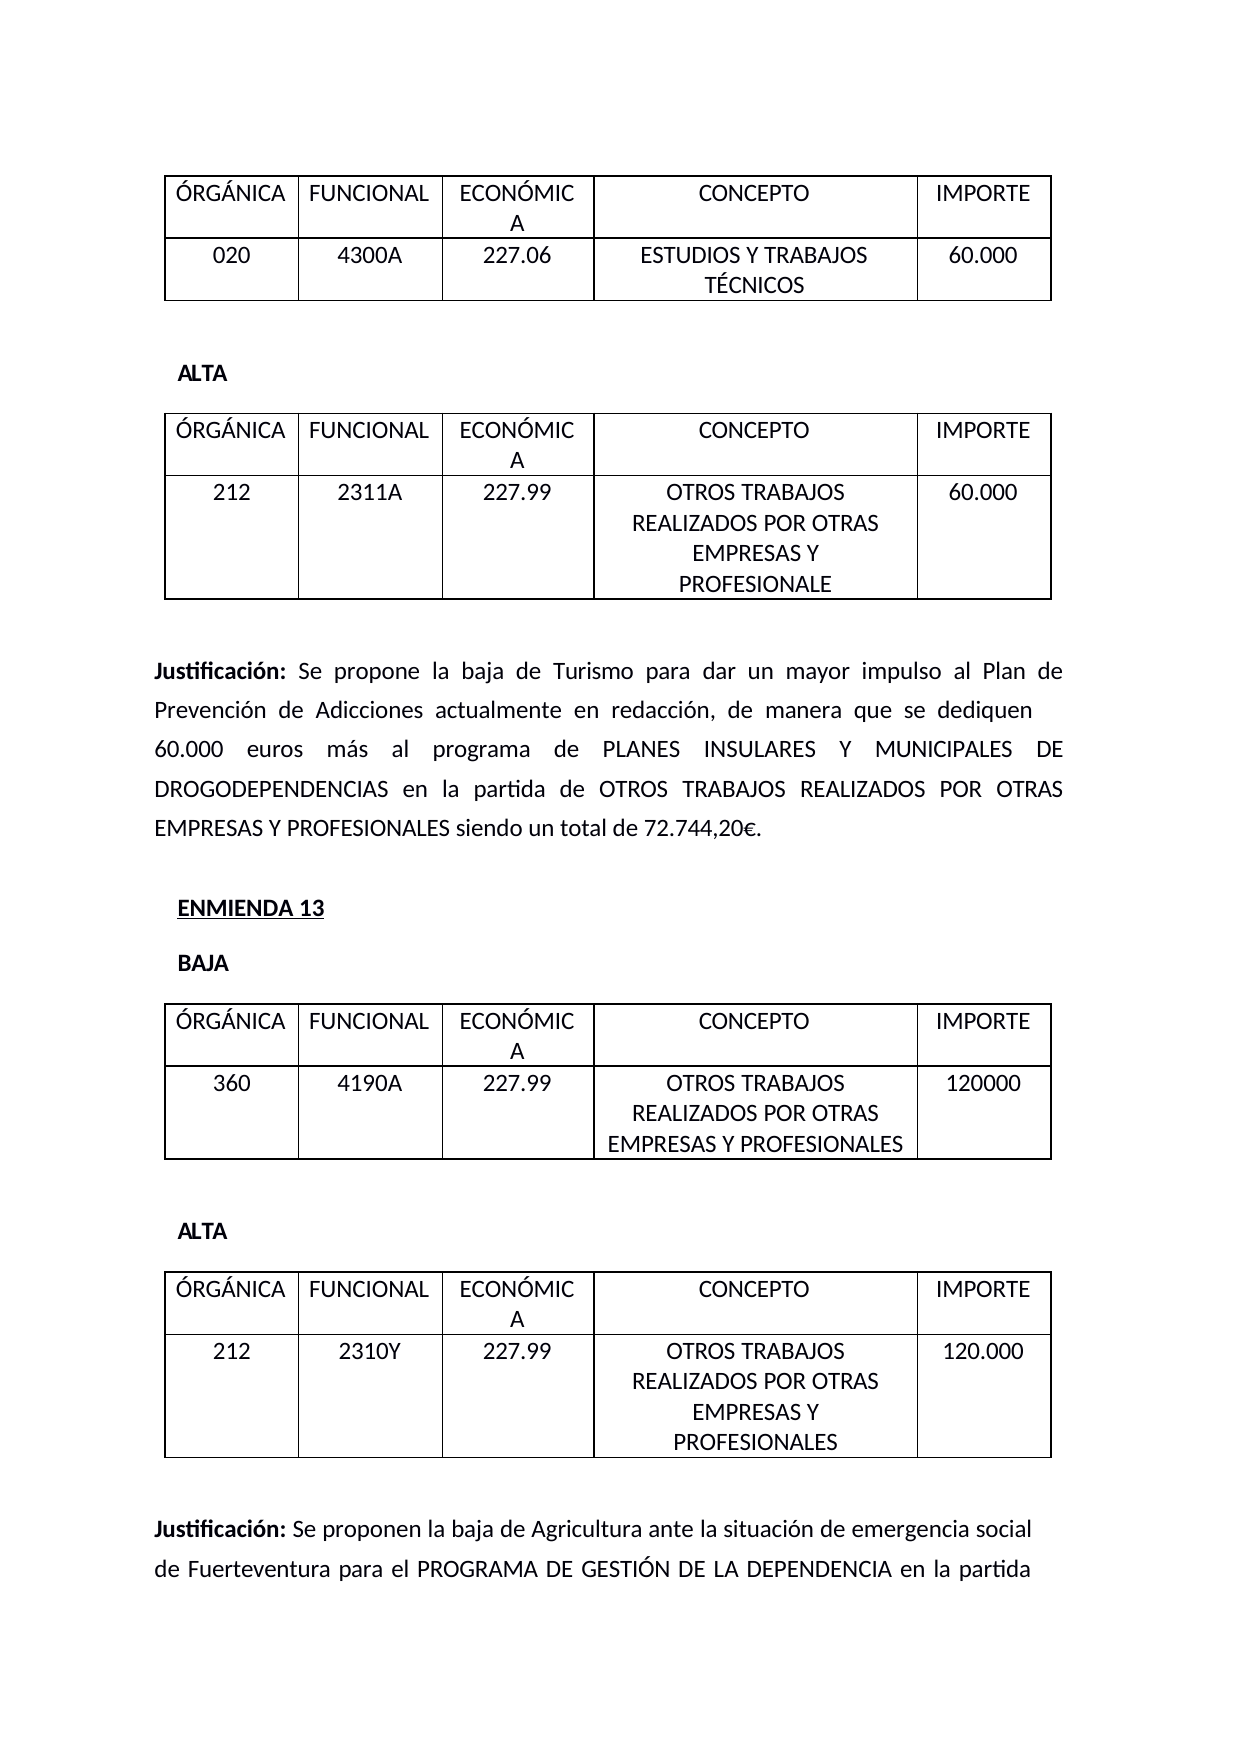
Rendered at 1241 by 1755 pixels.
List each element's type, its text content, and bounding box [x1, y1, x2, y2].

table_cell 020 [166, 239, 298, 299]
text BAJA [177, 947, 1076, 978]
table_cell 227.99 [443, 476, 593, 598]
table_header CONCEPTO [595, 1005, 917, 1065]
table_cell OTROS TRABAJOS REALIZADOS POR OTRAS EMPRESAS Y PROFESIONALES [595, 1067, 917, 1158]
table_header FUNCIONAL [299, 1005, 442, 1065]
table_header IMPORTE [918, 177, 1050, 237]
text Justificación: Se proponen la baja de Agricultura ante la situación de emergencia social de Fuerteventura para el PROGRAMA DE GESTIÓN DE LA DEPENDENCIA en la partida [154, 1513, 1064, 1584]
table_header FUNCIONAL [299, 177, 442, 237]
table_header CONCEPTO [595, 1273, 917, 1333]
table_cell 212 [166, 476, 298, 598]
text ALTA [177, 357, 1076, 387]
text 60.000 euros más al programa de PLANES INSULARES Y MUNICIPALES DE DROGODEPENDENCIAS en la partida de OTROS TRABAJOS REALIZADOS POR OTRAS EMPRESAS Y PROFESIONALES siendo un total de 72.744,20€. [154, 734, 1064, 843]
table_cell 227.99 [443, 1335, 593, 1456]
table_cell 227.99 [443, 1067, 593, 1158]
table_cell 60.000 [918, 476, 1050, 598]
table_cell ESTUDIOS Y TRABAJOS TÉCNICOS [595, 239, 917, 299]
table_header FUNCIONAL [299, 1273, 442, 1333]
table_header CONCEPTO [595, 414, 917, 474]
text ALTA [177, 1215, 1076, 1246]
table_header ECONÓMIC A [443, 1005, 593, 1065]
table_header IMPORTE [918, 1273, 1050, 1333]
table_header ÓRGÁNICA [166, 1005, 298, 1065]
table_header CONCEPTO [595, 177, 917, 237]
table_header ECONÓMIC A [443, 177, 593, 237]
table_header ÓRGÁNICA [166, 414, 298, 474]
table_cell 2311A [299, 476, 442, 598]
table_header IMPORTE [918, 1005, 1050, 1065]
table_cell 2310Y [299, 1335, 442, 1456]
table_cell 4300A [299, 239, 442, 299]
table_cell 120000 [918, 1067, 1050, 1158]
table_header ÓRGÁNICA [166, 177, 298, 237]
table_cell 120.000 [918, 1335, 1050, 1456]
text Justificación: Se propone la baja de Turismo para dar un mayor impulso al Plan de Prevención de Adicciones actualmente en redacción, de manera que se dediquen [154, 655, 1064, 725]
table_header ECONÓMIC A [443, 414, 593, 474]
table_cell 60.000 [918, 239, 1050, 299]
table_cell OTROS TRABAJOS REALIZADOS POR OTRAS EMPRESAS Y PROFESIONALE [595, 476, 917, 598]
table_header FUNCIONAL [299, 414, 442, 474]
table_cell 212 [166, 1335, 298, 1456]
table_header IMPORTE [918, 414, 1050, 474]
table_cell 360 [166, 1067, 298, 1158]
table_cell 227.06 [443, 239, 593, 299]
table_cell OTROS TRABAJOS REALIZADOS POR OTRAS EMPRESAS Y PROFESIONALES [595, 1335, 917, 1456]
table_header ECONÓMIC A [443, 1273, 593, 1333]
table_header ÓRGÁNICA [166, 1273, 298, 1333]
table_cell 4190A [299, 1067, 442, 1158]
subtitle ENMIENDA 13 [177, 892, 1076, 922]
